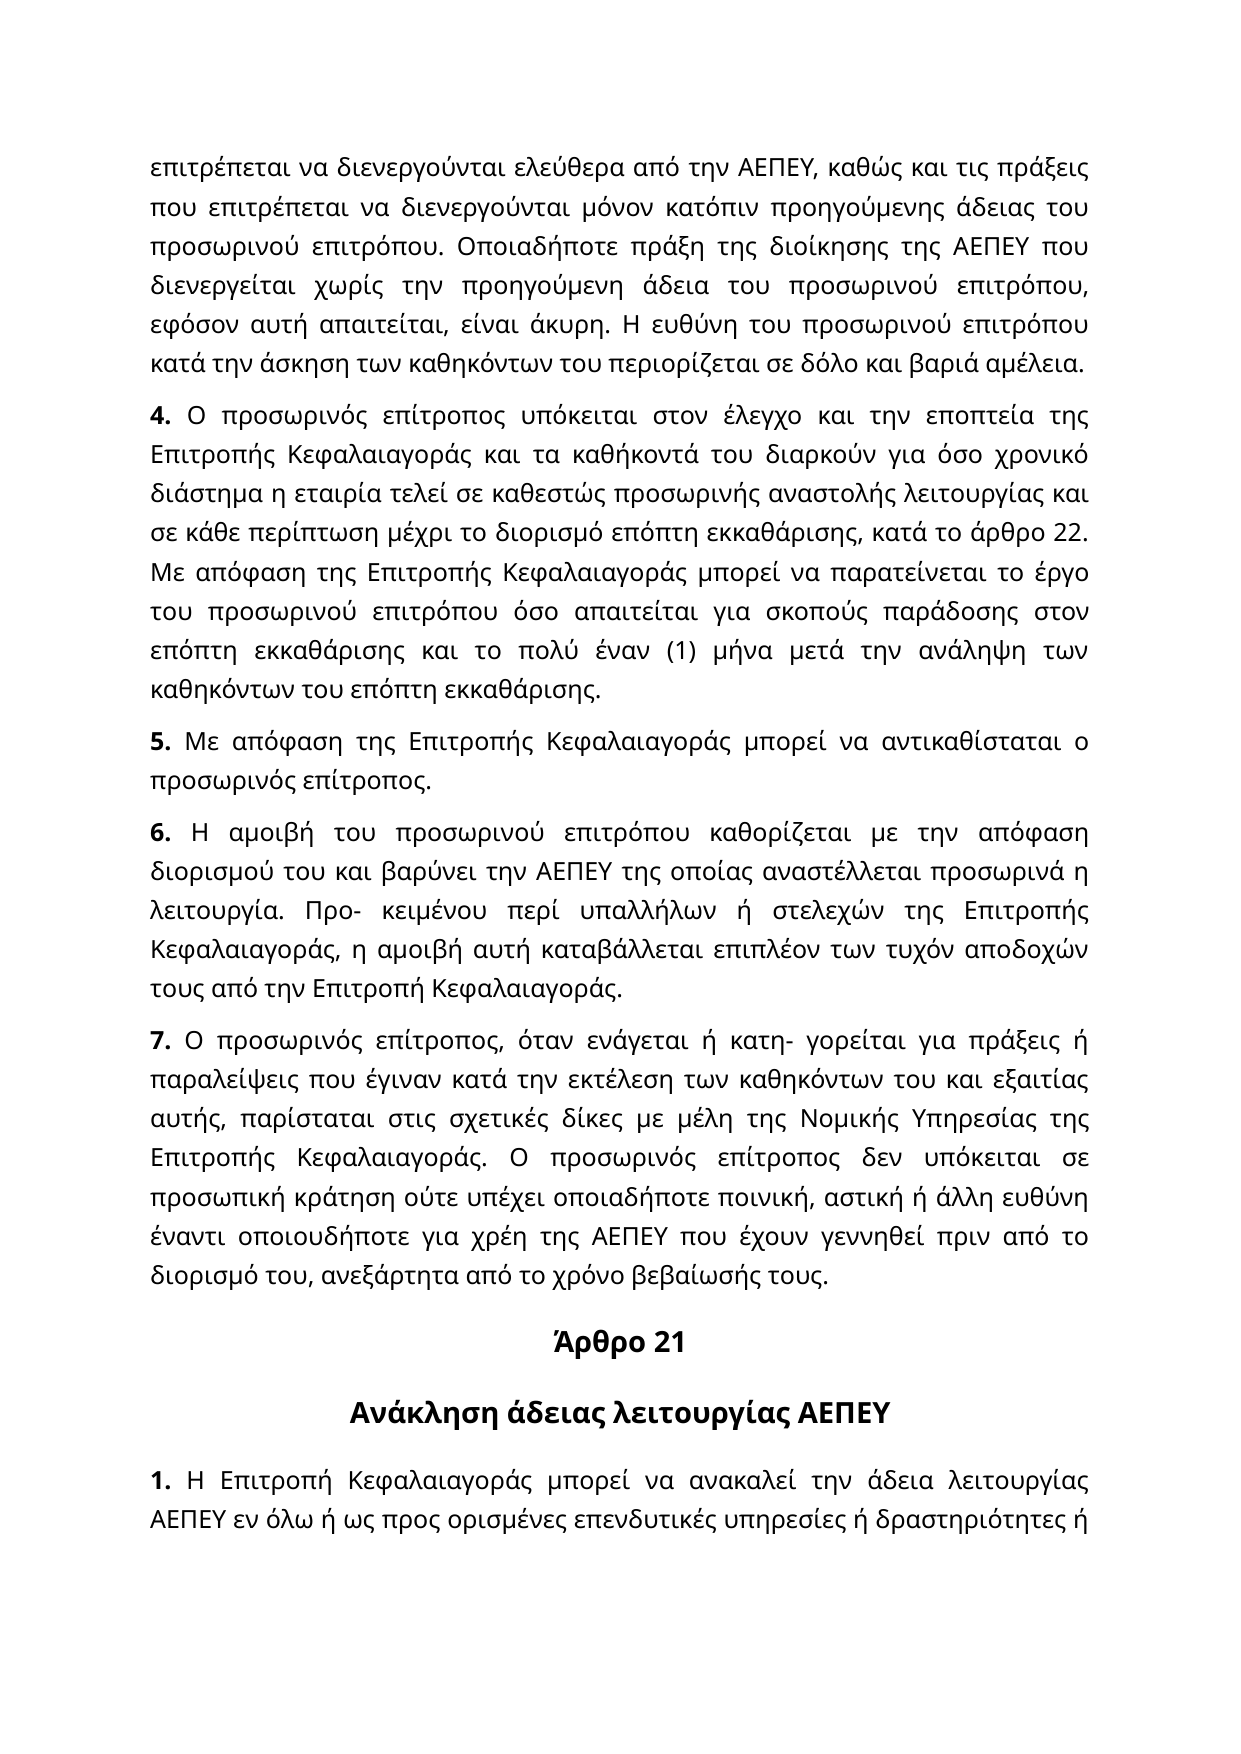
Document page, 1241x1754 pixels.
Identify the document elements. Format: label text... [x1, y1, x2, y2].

text 1. Η Επιτροπή Κεφαλαιαγοράς μπορεί να ανακαλεί την άδεια λειτουργίας ΑΕΠΕΥ εν όλω ή ως προς ορισμένες επενδυτικές υπηρεσίες ή δραστηριότητες ή [150, 1463, 1090, 1536]
text 5. Με απόφαση της Επιτροπής Κεφαλαιαγοράς μπορεί να αντικαθίσταται ο προσωρινός επίτροπος. [150, 723, 1090, 797]
text 6. Η αμοιβή του προσωρινού επιτρόπου καθορίζεται με την απόφαση διορισμού του και βαρύνει την ΑΕΠΕΥ της οποίας αναστέλλεται προσωρινά η λειτουργία. Προ- κειμένου περί υπαλλήλων ή στελεχών της Επιτροπής Κεφαλαιαγοράς, η αμοιβή αυτή καταβάλλεται επιπλέον των τυχόν αποδοχών τους από την Επιτροπή Κεφαλαιαγοράς. [150, 814, 1090, 1005]
text επιτρέπεται να διενεργούνται ελεύθερα από την ΑΕΠΕΥ, καθώς και τις πράξεις που επιτρέπεται να διενεργούνται μόνον κατόπιν προηγούμενης άδειας του προσωρινού επιτρόπου. Οποιαδήποτε πράξη της διοίκησης της ΑΕΠΕΥ που διενεργείται χωρίς την προηγούμενη άδεια του προσωρινού επιτρόπου, εφόσον αυτή απαιτείται, είναι άκυρη. Η ευθύνη του προσωρινού επιτρόπου κατά την άσκηση των καθηκόντων του περιορίζεται σε δόλο και βαριά αμέλεια. [150, 150, 1090, 380]
subtitle Άρθρο 21 [150, 1322, 1090, 1361]
text 4. Ο προσωρινός επίτροπος υπόκειται στον έλεγχο και την εποπτεία της Επιτροπής Κεφαλαιαγοράς και τα καθήκοντά του διαρκούν για όσο χρονικό διάστημα η εταιρία τελεί σε καθεστώς προσωρινής αναστολής λειτουργίας και σε κάθε περίπτωση μέχρι το διορισμό επόπτη εκκαθάρισης, κατά το άρθρο 22. Με απόφαση της Επιτροπής Κεφαλαιαγοράς μπορεί να παρατείνεται το έργο του προσωρινού επιτρόπου όσο απαιτείται για σκοπούς παράδοσης στον επόπτη εκκαθάρισης και το πολύ έναν (1) μήνα μετά την ανάληψη των καθηκόντων του επόπτη εκκαθάρισης. [150, 397, 1090, 706]
text 7. Ο προσωρινός επίτροπος, όταν ενάγεται ή κατη- γορείται για πράξεις ή παραλείψεις που έγιναν κατά την εκτέλεση των καθηκόντων του και εξαιτίας αυτής, παρίσταται στις σχετικές δίκες με μέλη της Νομικής Υπηρεσίας της Επιτροπής Κεφαλαιαγοράς. Ο προσωρινός επίτροπος δεν υπόκειται σε προσωπική κράτηση ούτε υπέχει οποιαδήποτε ποινική, αστική ή άλλη ευθύνη έναντι οποιουδήποτε για χρέη της ΑΕΠΕΥ που έχουν γεννηθεί πριν από το διορισμό του, ανεξάρτητα από το χρόνο βεβαίωσής τους. [150, 1022, 1090, 1292]
subtitle Ανάκληση άδειας λειτουργίας ΑΕΠΕΥ [150, 1392, 1090, 1432]
